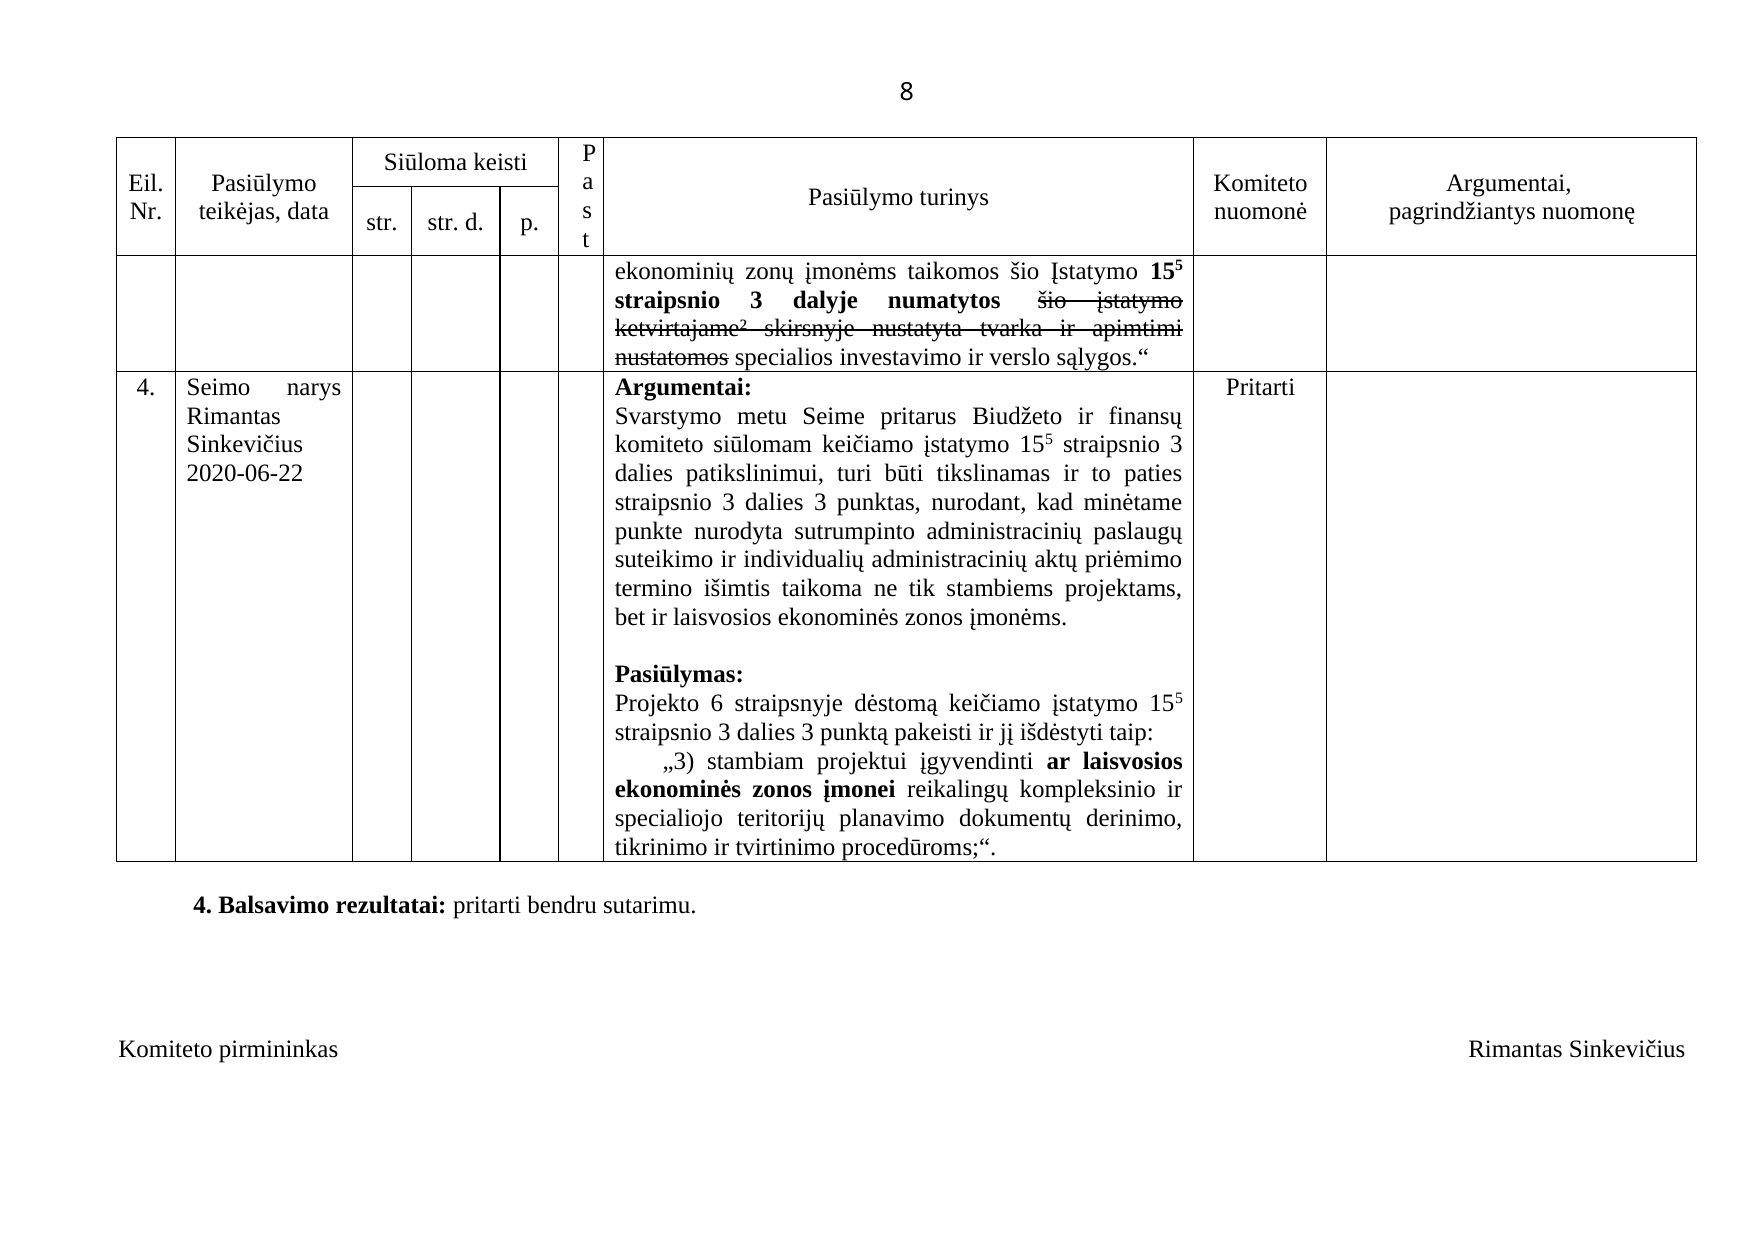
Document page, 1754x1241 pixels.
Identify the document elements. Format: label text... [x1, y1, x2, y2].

table_header Siūloma keisti [353, 138, 558, 186]
table_cell str. d. [412, 187, 499, 255]
table_cell [501, 372, 558, 861]
table_cell [1327, 372, 1696, 861]
table_cell [559, 256, 603, 371]
table_cell Pritarti [1194, 372, 1326, 861]
table_cell [412, 256, 499, 371]
table_cell str. [353, 187, 411, 255]
table_header Pasiūlymo turinys [604, 138, 1193, 255]
table_cell Argumentai: Svarstymo metu Seime pritarus Biudžeto ir finansų komiteto siūlomam keičiamo įstatymo 155 straipsnio 3 dalies patikslinimui, turi būti tikslinamas ir to paties straipsnio 3 dalies 3 punktas, nurodant, kad minėtame punkte nurodyta sutrumpinto administracinių paslaugų suteikimo ir individualių administracinių aktų priėmimo termino išimtis taikoma ne tik stambiems projektams, bet ir laisvosios ekonominės zonos įmonėms. Pasiūlymas: Projekto 6 straipsnyje dėstomą keičiamo įstatymo 155 straipsnio 3 dalies 3 punktą pakeisti ir jį išdėstyti taip: „3) stambiam projektui įgyvendinti ar laisvosios ekonominės zonos įmonei reikalingų kompleksinio ir specialiojo teritorijų planavimo dokumentų derinimo, tikrinimo ir tvirtinimo procedūroms;“. [604, 372, 1193, 861]
table_cell [1194, 256, 1326, 371]
text 4. Balsavimo rezultatai: pritarti bendru sutarimu. [118, 891, 1695, 919]
table_cell 4. [117, 372, 175, 861]
table_cell [1327, 256, 1696, 371]
table_cell [501, 256, 558, 371]
table_cell [176, 256, 352, 371]
table_header Pastabos [559, 138, 603, 255]
table_header Argumentai, pagrindžiantys nuomonę [1327, 138, 1696, 255]
table_header Eil. Nr. [117, 138, 175, 255]
table_header Komiteto nuomonė [1194, 138, 1326, 255]
table_cell Seimo narys Rimantas Sinkevičius 2020-06-22 [176, 372, 352, 861]
table_cell [412, 372, 499, 861]
table_cell p. [501, 187, 558, 255]
text Komiteto pirmininkas Rimantas Sinkevičius [118, 1034, 1695, 1063]
table_cell [117, 256, 175, 371]
table_header Pasiūlymo teikėjas, data [176, 138, 352, 255]
table_cell [353, 256, 411, 371]
table_cell ekonominių zonų įmonėms taikomos šio Įstatymo 155 straipsnio 3 dalyje numatytos šio įstatymo ketvirtajame² skirsnyje nustatyta tvarka ir apimtimi nustatomos specialios investavimo ir verslo sąlygos.“ [604, 256, 1193, 371]
table_cell [559, 372, 603, 861]
table_cell [353, 372, 411, 861]
